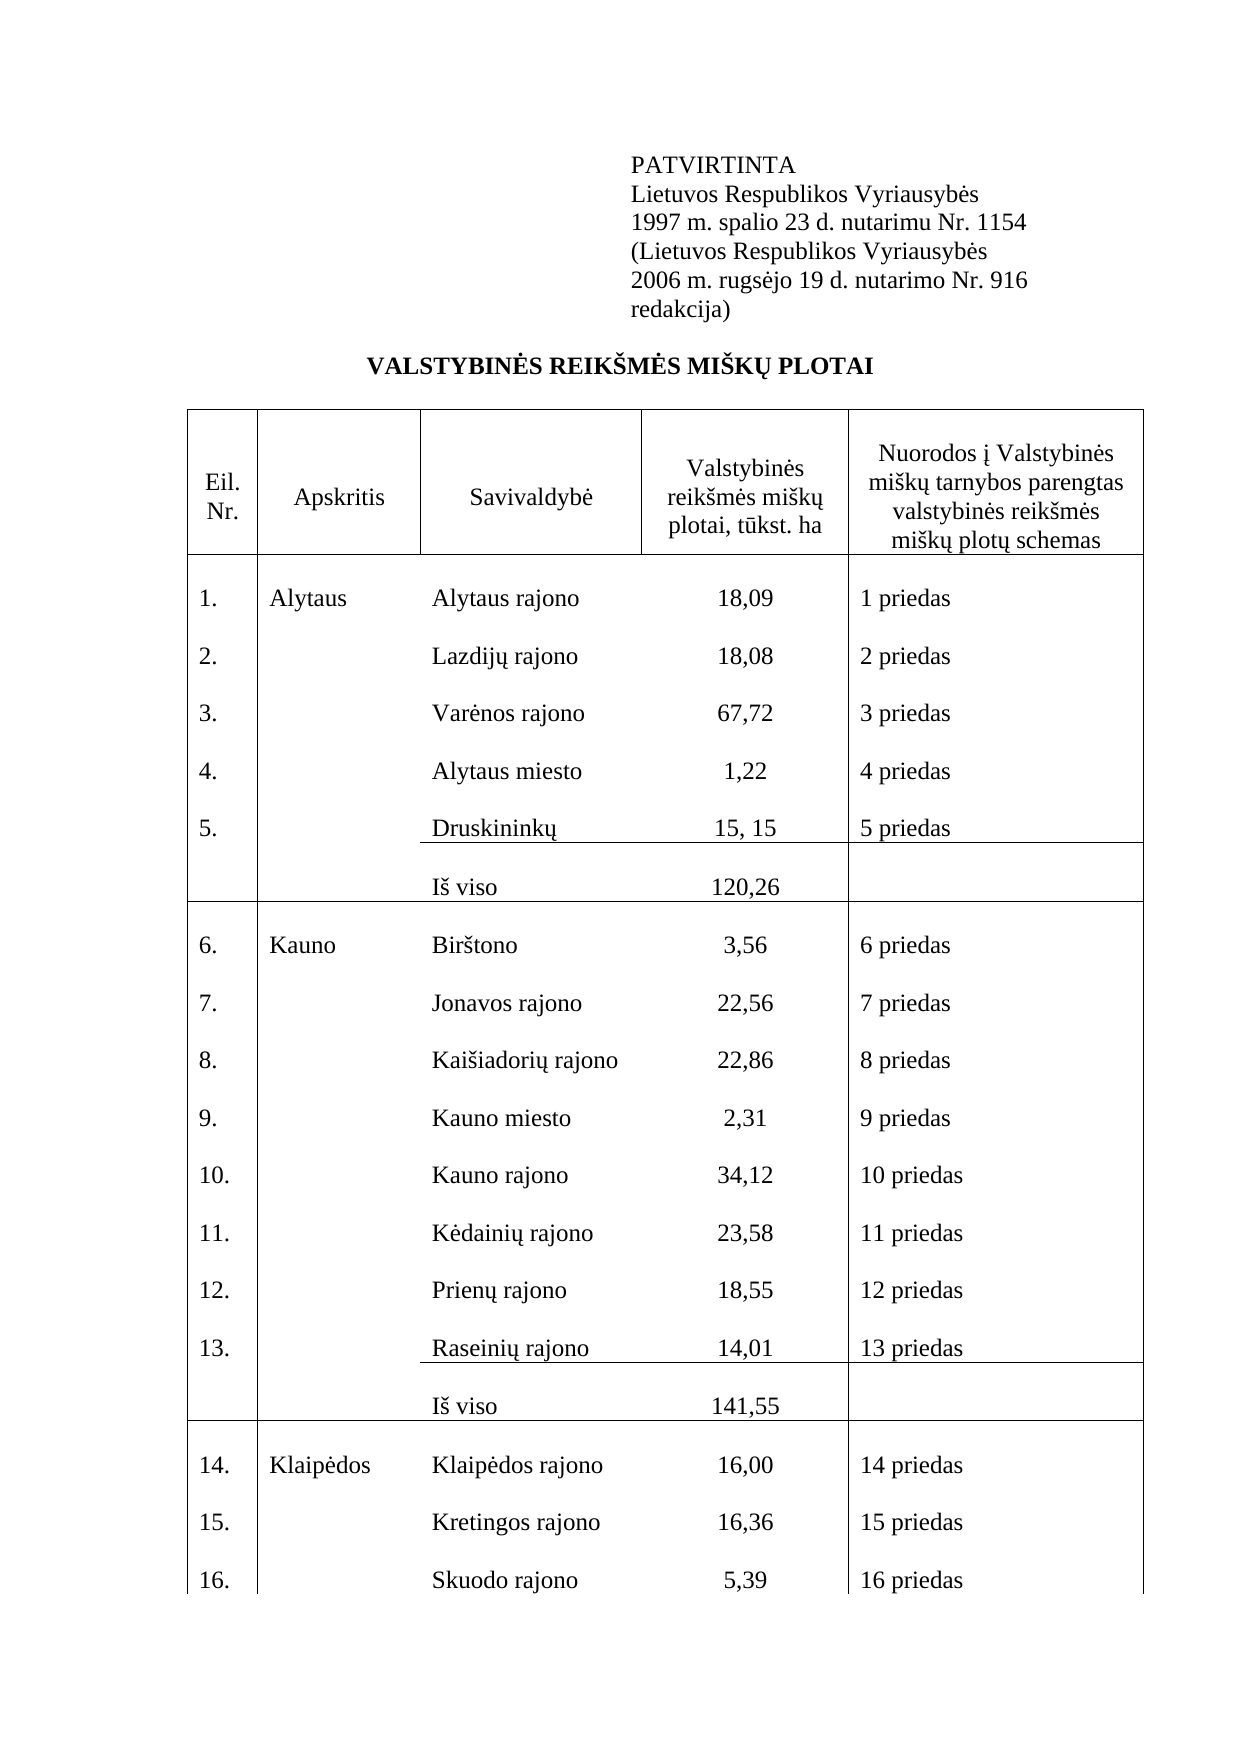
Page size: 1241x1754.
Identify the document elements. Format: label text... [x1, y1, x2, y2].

table_cell [258, 1479, 420, 1536]
table_cell 5 priedas [849, 785, 1143, 842]
table_cell 23,58 [642, 1189, 848, 1247]
table_cell Varėnos rajono [420, 670, 642, 727]
table_cell 15. [188, 1479, 257, 1536]
table_cell 16,36 [642, 1479, 848, 1536]
table_cell 67,72 [642, 670, 848, 727]
table_cell 13 priedas [849, 1304, 1143, 1362]
table_cell Jonavos rajono [420, 959, 642, 1017]
table_cell Kauno [258, 902, 420, 959]
table_cell 7. [188, 959, 257, 1017]
table_cell 18,09 [642, 555, 848, 612]
table_cell Kauno rajono [420, 1132, 642, 1189]
table_cell [258, 959, 420, 1017]
table_cell [188, 842, 257, 901]
table_cell [258, 1362, 420, 1420]
table_cell 12 priedas [849, 1247, 1143, 1304]
table_cell [258, 670, 420, 727]
table_cell [258, 1074, 420, 1132]
table_cell [258, 785, 420, 842]
table_cell [258, 1536, 420, 1594]
table_cell [849, 843, 1143, 901]
table_cell 16 priedas [849, 1536, 1143, 1594]
table_cell Prienų rajono [420, 1247, 642, 1304]
table_cell 6 priedas [849, 902, 1143, 959]
table_cell 1 priedas [849, 555, 1143, 612]
table_cell 3 priedas [849, 670, 1143, 727]
table_cell Kretingos rajono [420, 1479, 642, 1536]
table_cell Klaipėdos rajono [420, 1421, 642, 1479]
table_cell 34,12 [642, 1132, 848, 1189]
table_cell [188, 1362, 257, 1420]
table_cell 9 priedas [849, 1074, 1143, 1132]
table_cell Klaipėdos [258, 1421, 420, 1479]
table_header Eil. Nr. [188, 410, 257, 553]
table_cell 14. [188, 1421, 257, 1479]
table_cell 120,26 [642, 843, 848, 901]
table_header Nuorodos į Valstybinės miškų tarnybos parengtas valstybinės reikšmės miškų plotų schemas [849, 410, 1143, 553]
table_cell Kauno miesto [420, 1074, 642, 1132]
table_cell 3,56 [642, 902, 848, 959]
table_cell 14 priedas [849, 1421, 1143, 1479]
table_cell [258, 612, 420, 669]
table_cell Kėdainių rajono [420, 1189, 642, 1247]
table_cell Iš viso [420, 843, 642, 901]
table_cell 2 priedas [849, 612, 1143, 669]
table_cell 141,55 [642, 1363, 848, 1420]
table_cell 18,55 [642, 1247, 848, 1304]
subtitle VALSTYBINĖS REIKŠMĖS MIŠKŲ PLOTAI [187, 351, 1053, 380]
table_cell 15, 15 [642, 785, 848, 842]
table_cell 8 priedas [849, 1017, 1143, 1074]
table_cell 22,56 [642, 959, 848, 1017]
table_cell Alytaus [258, 555, 420, 612]
table_cell 22,86 [642, 1017, 848, 1074]
table_cell Kaišiadorių rajono [420, 1017, 642, 1074]
text Lietuvos Respublikos Vyriausybės 1997 m. spalio 23 d. nutarimu Nr. 1154 (Lietuvos Respublikos Vyriausybės 2006 m. rugsėjo 19 d. nutarimo Nr. 916 redakcija) [631, 179, 1053, 322]
table_cell Skuodo rajono [420, 1536, 642, 1594]
table_cell 1,22 [642, 727, 848, 784]
table_cell Birštono [420, 902, 642, 959]
table_cell [258, 1132, 420, 1189]
table_cell [258, 727, 420, 784]
table_cell 10 priedas [849, 1132, 1143, 1189]
table_cell 2,31 [642, 1074, 848, 1132]
table_cell Alytaus rajono [420, 555, 642, 612]
table_cell 13. [188, 1304, 257, 1362]
table_cell 10. [188, 1132, 257, 1189]
table_cell 4. [188, 727, 257, 784]
table_cell [258, 1304, 420, 1362]
table_cell 2. [188, 612, 257, 669]
table_cell 5,39 [642, 1536, 848, 1594]
table_cell Alytaus miesto [420, 727, 642, 784]
table_cell [258, 842, 420, 901]
table_cell 15 priedas [849, 1479, 1143, 1536]
table_cell Raseinių rajono [420, 1304, 642, 1362]
table_cell 8. [188, 1017, 257, 1074]
table_cell 16,00 [642, 1421, 848, 1479]
table_cell 1. [188, 555, 257, 612]
table_cell [849, 1363, 1143, 1420]
table_header Valstybinės reikšmės miškų plotai, tūkst. ha [642, 410, 848, 553]
table_header Savivaldybė [421, 410, 641, 553]
table_cell 7 priedas [849, 959, 1143, 1017]
table_header Apskritis [258, 410, 420, 553]
text Patvirtinta [631, 150, 1053, 179]
table_cell 11 priedas [849, 1189, 1143, 1247]
table_cell 5. [188, 785, 257, 842]
table_cell 6. [188, 902, 257, 959]
table_cell Iš viso [420, 1363, 642, 1420]
table_cell 11. [188, 1189, 257, 1247]
table_cell 14,01 [642, 1304, 848, 1362]
table_cell 16. [188, 1536, 257, 1594]
table_cell 12. [188, 1247, 257, 1304]
table_cell 9. [188, 1074, 257, 1132]
table_cell Lazdijų rajono [420, 612, 642, 669]
table_cell [258, 1017, 420, 1074]
table_cell 18,08 [642, 612, 848, 669]
table_cell [258, 1189, 420, 1247]
table_cell 4 priedas [849, 727, 1143, 784]
table_cell [258, 1247, 420, 1304]
table_cell 3. [188, 670, 257, 727]
table_cell Druskininkų [420, 785, 642, 842]
